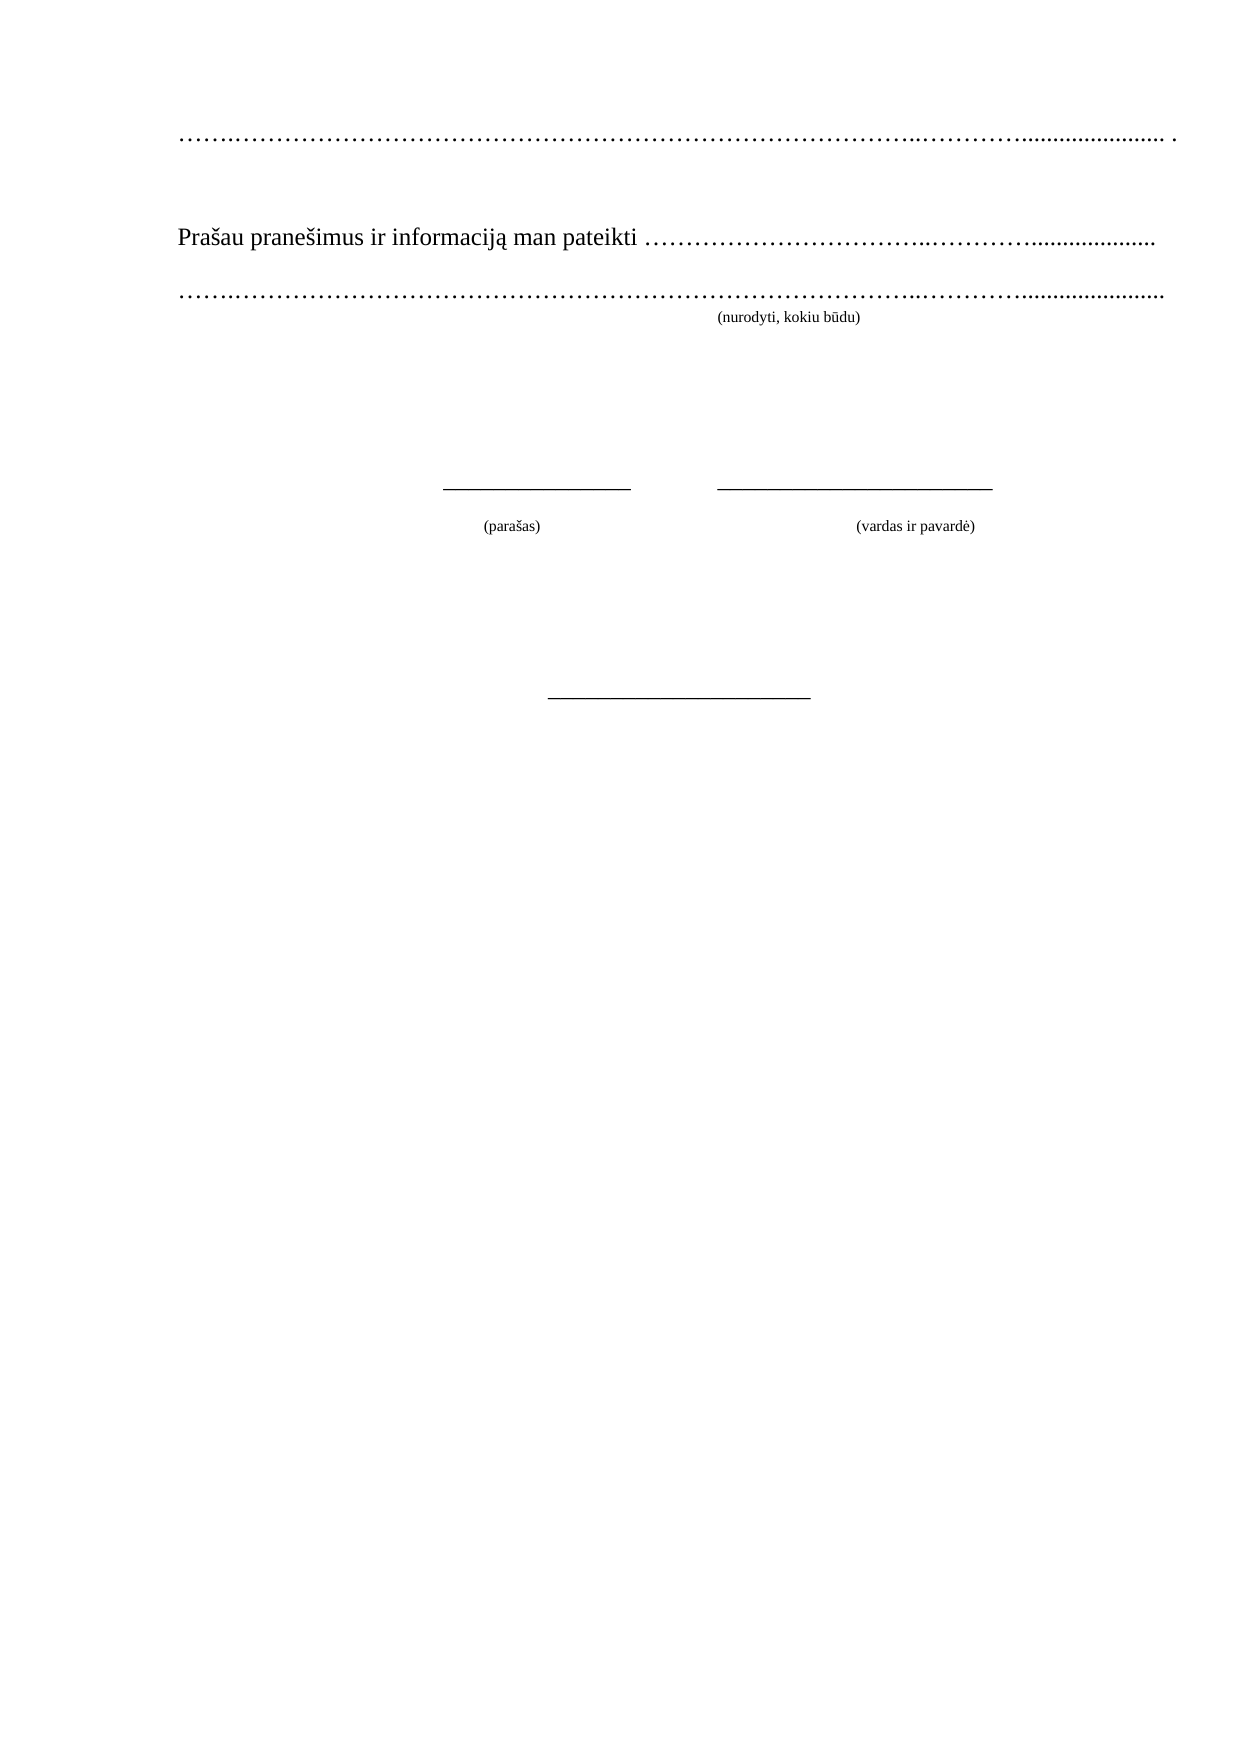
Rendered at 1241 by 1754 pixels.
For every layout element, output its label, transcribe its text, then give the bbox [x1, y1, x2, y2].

text (nurodyti, kokiu būdu) [177, 308, 1181, 336]
text _____________________ [177, 673, 1181, 702]
text Prašau pranešimus ir informaciją man pateikti ……………………………..………….................... [177, 222, 1181, 251]
text …….………………………………………………………………………..…………....................... . [177, 118, 1181, 147]
text (parašas) (vardas ir pavardė) [177, 516, 1181, 545]
text …….………………………………………………………………………..…………....................... [177, 275, 1181, 303]
text _______________ ______________________ [177, 464, 1181, 493]
